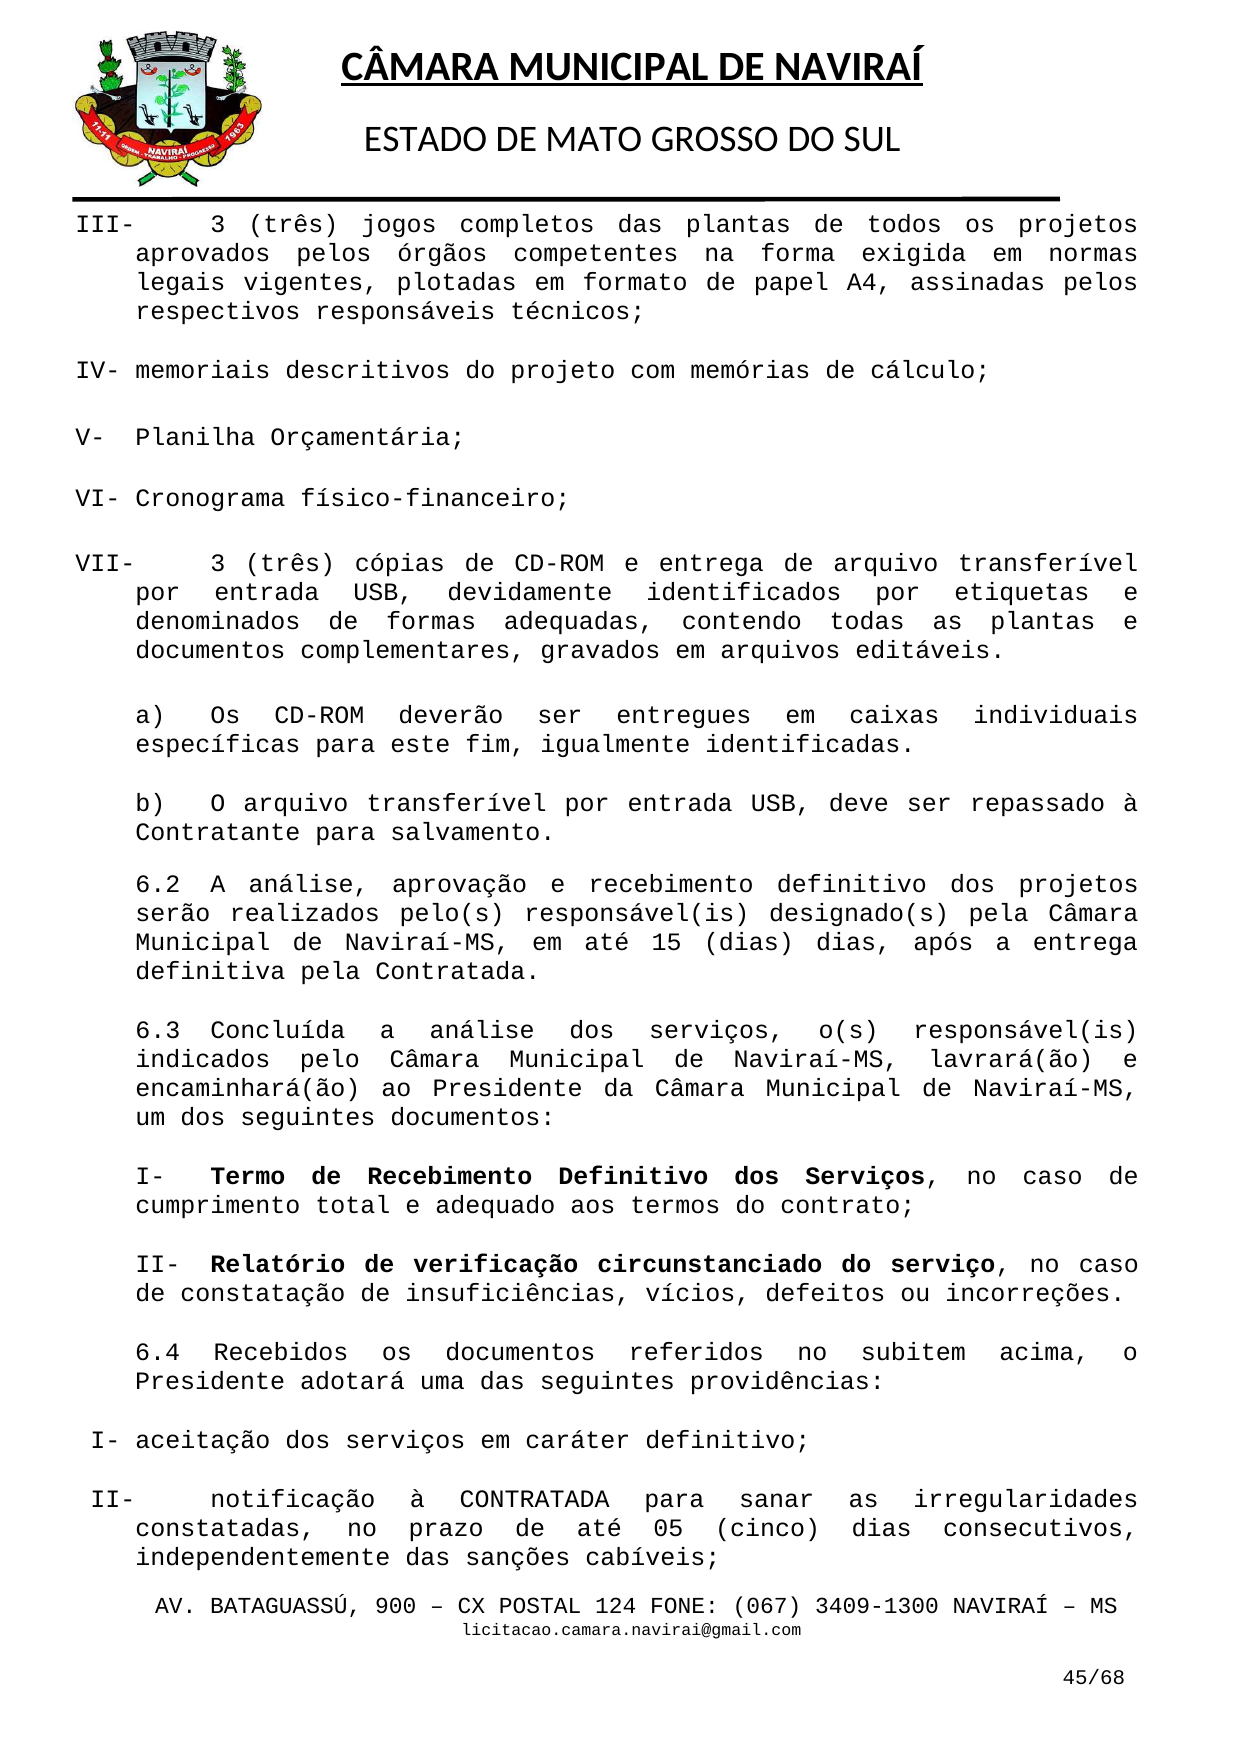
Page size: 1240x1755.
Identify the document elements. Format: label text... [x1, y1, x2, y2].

list Termo de Recebimento Definitivo dos Serviços, no caso de cumprimento total e adequado aos termos do contrato; [135, 1163, 1138, 1221]
list Os CD-ROM deverão ser entregues em caixas individuais específicas para este fim, igualmente identificadas. [135, 702, 1138, 759]
list 3 (três) cópias de CD-ROM e entrega de arquivo transferível por entrada USB, devidamente identificados por etiquetas e denominados de formas adequadas, contendo todas as plantas e documentos complementares, gravados em arquivos editáveis. [75, 551, 1138, 666]
list Cronograma físico-financeiro; [75, 485, 1138, 513]
list A análise, aprovação e recebimento definitivo dos projetos serão realizados pelo(s) responsável(is) designado(s) pela Câmara Municipal de Naviraí-MS, em até 15 (dias) dias, após a entrega definitiva pela Contratada. [135, 872, 1138, 987]
list Concluída a análise dos serviços, o(s) responsável(is) indicados pelo Câmara Municipal de Naviraí-MS, lavrará(ão) e encaminhará(ão) ao Presidente da Câmara Municipal de Naviraí-MS, um dos seguintes documentos: [135, 1018, 1138, 1132]
list Relatório de verificação circunstanciado do serviço, no caso de constatação de insuficiências, vícios, defeitos ou incorreções. [135, 1251, 1138, 1308]
list aceitação dos serviços em caráter definitivo; [90, 1427, 1138, 1456]
list memoriais descritivos do projeto com memórias de cálculo; [75, 357, 1138, 386]
list O arquivo transferível por entrada USB, deve ser repassado à Contratante para salvamento. [135, 791, 1138, 848]
list notificação à CONTRATADA para sanar as irregularidades constatadas, no prazo de até 05 (cinco) dias consecutivos, independentemente das sanções cabíveis; [90, 1487, 1138, 1573]
list Planilha Orçamentária; [75, 424, 1138, 452]
text 6.4 Recebidos os documentos referidos no subitem acima, o Presidente adotará uma das seguintes providências: [135, 1339, 1138, 1397]
list 3 (três) jogos completos das plantas de todos os projetos aprovados pelos órgãos competentes na forma exigida em normas legais vigentes, plotadas em formato de papel A4, assinadas pelos respectivos responsáveis técnicos; [75, 212, 1138, 327]
